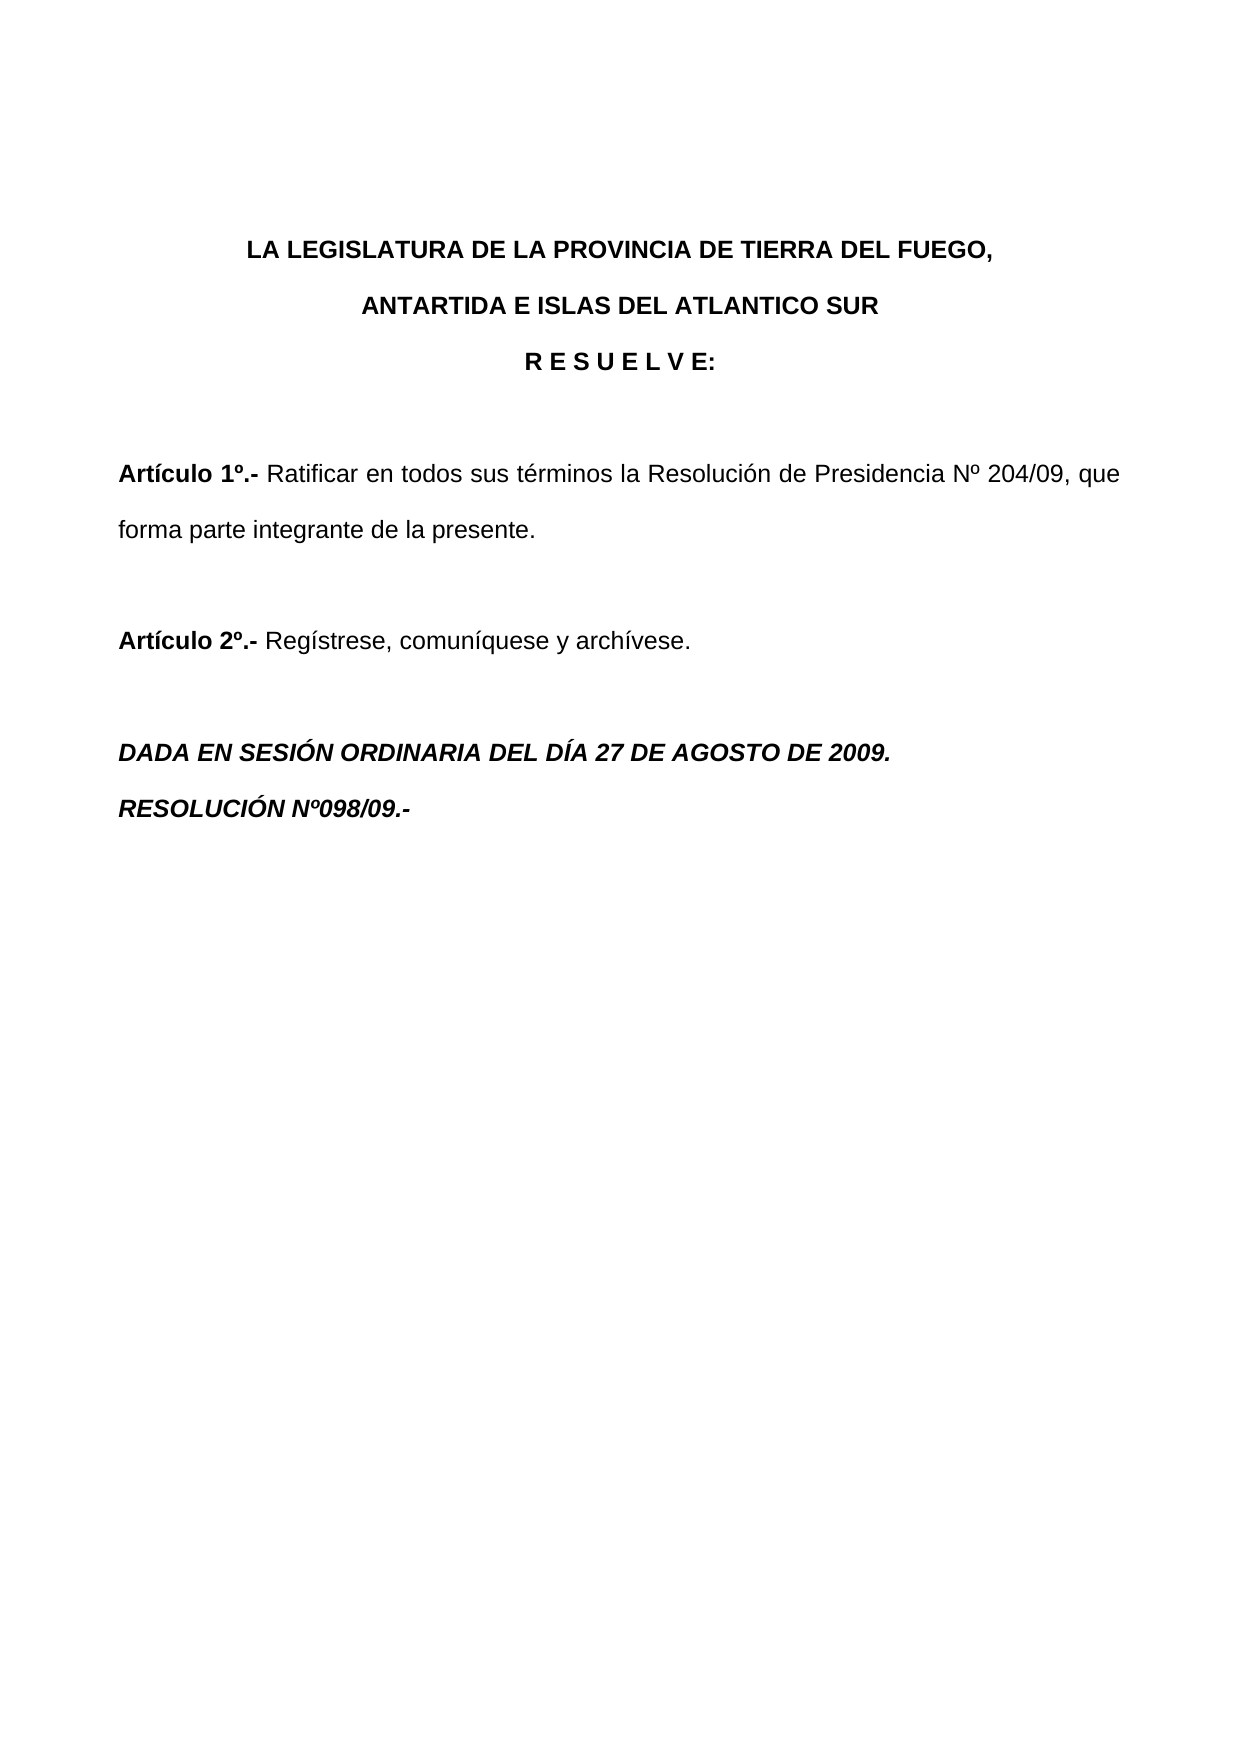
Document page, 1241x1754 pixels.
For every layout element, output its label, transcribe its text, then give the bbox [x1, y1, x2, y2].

text DADA EN SESIÓN ORDINARIA DEL DÍA 27 DE AGOSTO DE 2009. [118, 739, 1122, 767]
text ANTARTIDA E ISLAS DEL ATLANTICO SUR [118, 292, 1122, 320]
text Artículo 2º.- Regístrese, comuníquese y archívese. [118, 627, 1122, 655]
text RESOLUCIÓN Nº098/09.- [118, 794, 1122, 822]
text LA LEGISLATURA DE LA PROVINCIA DE TIERRA DEL FUEGO, [118, 236, 1122, 264]
text Artículo 1º.- Ratificar en todos sus términos la Resolución de Presidencia Nº 204/09, que forma parte integrante de la presente. [118, 459, 1122, 543]
text R E S U E L V E: [118, 348, 1122, 376]
